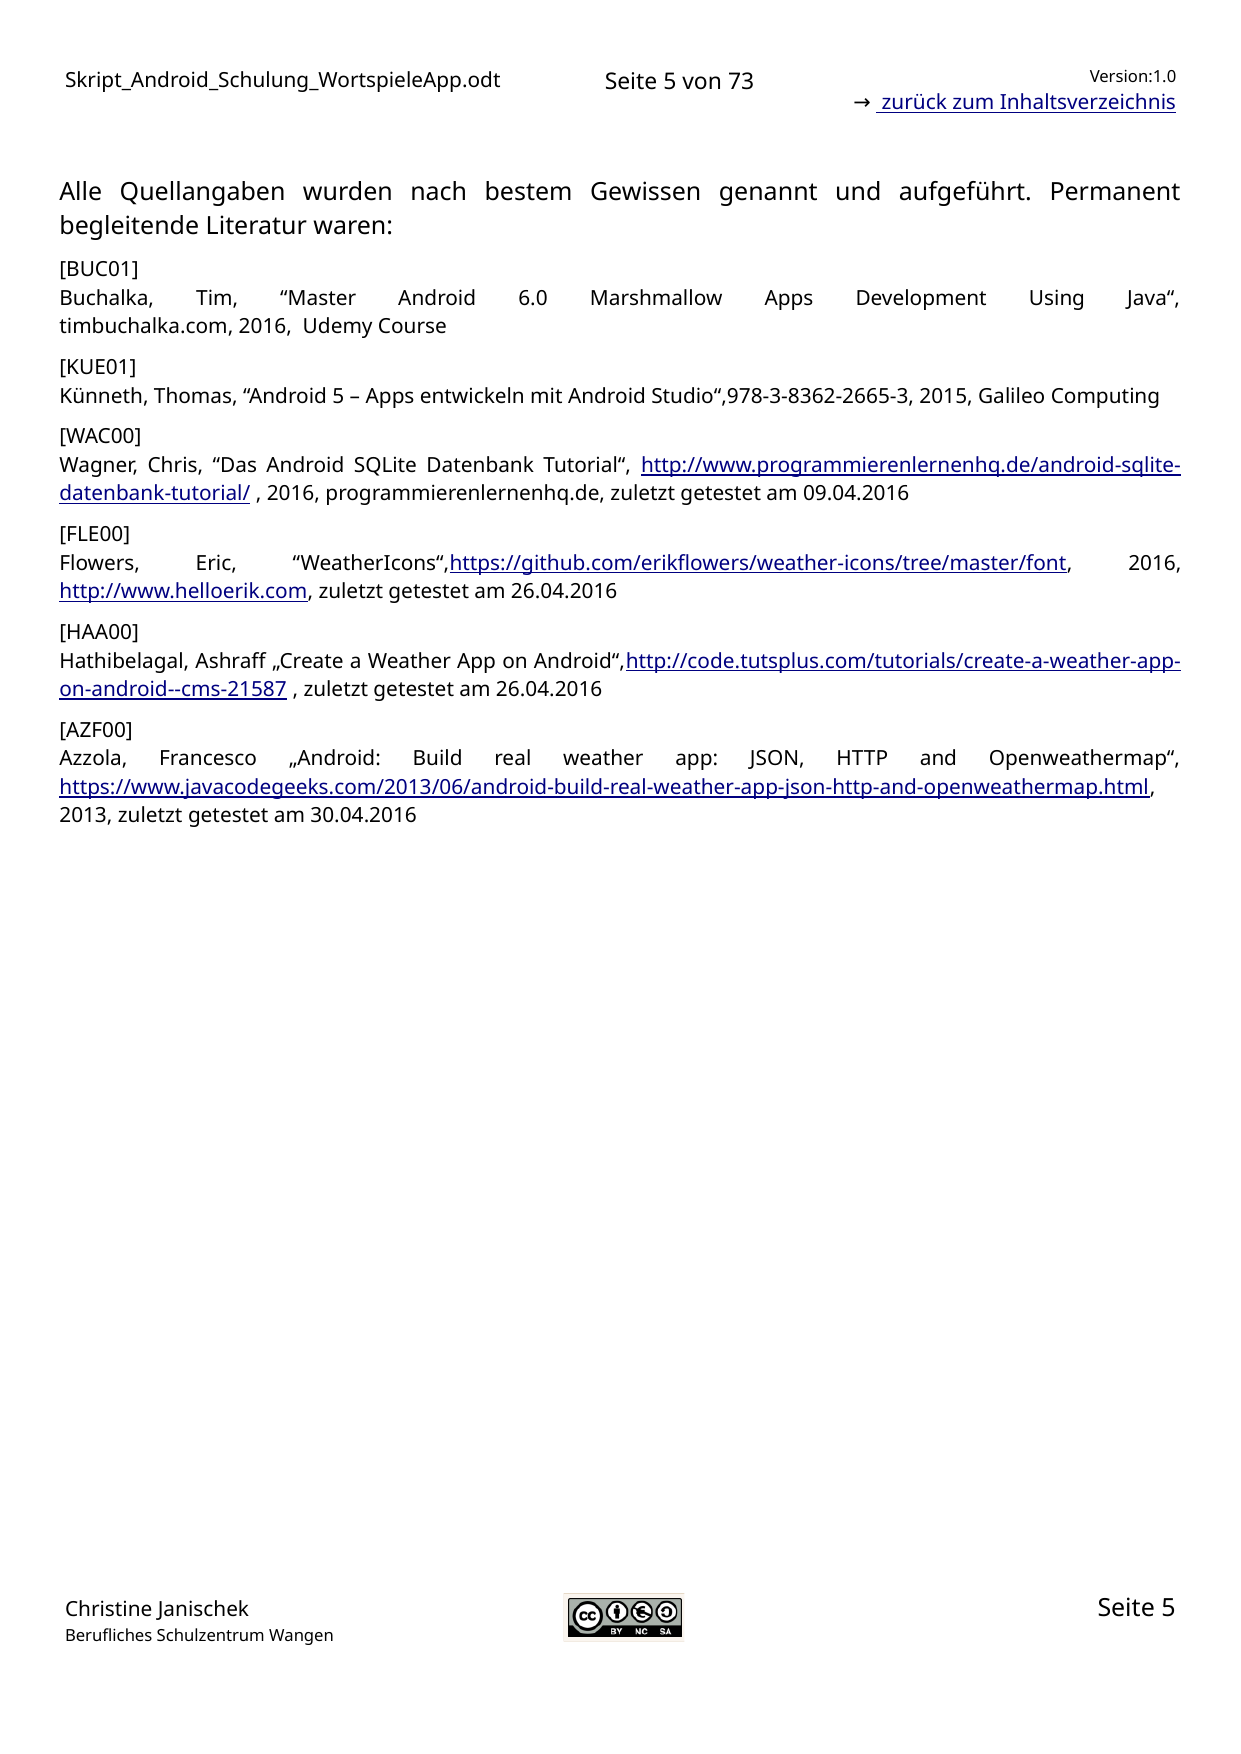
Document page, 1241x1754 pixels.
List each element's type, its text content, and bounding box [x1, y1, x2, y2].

text [WAC00] Wagner, Chris, “Das Android SQLite Datenbank Tutorial“, http://www.programmierenlernenhq.de/android-sqlite-datenbank-tutorial/ , 2016, programmierenlernenhq.de, zuletzt getestet am 09.04.2016 [59, 422, 1181, 507]
text [FLE00] Flowers, Eric, “WeatherIcons“,https://github.com/erikflowers/weather-icons/tree/master/font, 2016, http://www.helloerik.com, zuletzt getestet am 26.04.2016 [59, 519, 1181, 605]
text Alle Quellangaben wurden nach bestem Gewissen genannt und aufgeführt. Permanent begleitende Literatur waren: [59, 174, 1181, 242]
text [KUE01] Künneth, Thomas, “Android 5 – Apps entwickeln mit Android Studio“,978-3-8362-2665-3, 2015, Galileo Computing [59, 352, 1181, 409]
text [AZF00] Azzola, Francesco „Android: Build real weather app: JSON, HTTP and Openweathermap“, https://www.javacodegeeks.com/2013/06/android-build-real-weather-app-json-http-and-openweathermap.html, 2013, zuletzt getestet am 30.04.2016 [59, 715, 1181, 829]
text [BUC01] Buchalka, Tim, “Master Android 6.0 Marshmallow Apps Development Using Java“, timbuchalka.com, 2016, Udemy Course [59, 254, 1181, 340]
picture [563, 1592, 685, 1642]
text [HAA00] Hathibelagal, Ashraff „Create a Weather App on Android“,http://code.tutsplus.com/tutorials/create-a-weather-app-on-android--cms-21587 , zuletzt getestet am 26.04.2016 [59, 617, 1181, 703]
